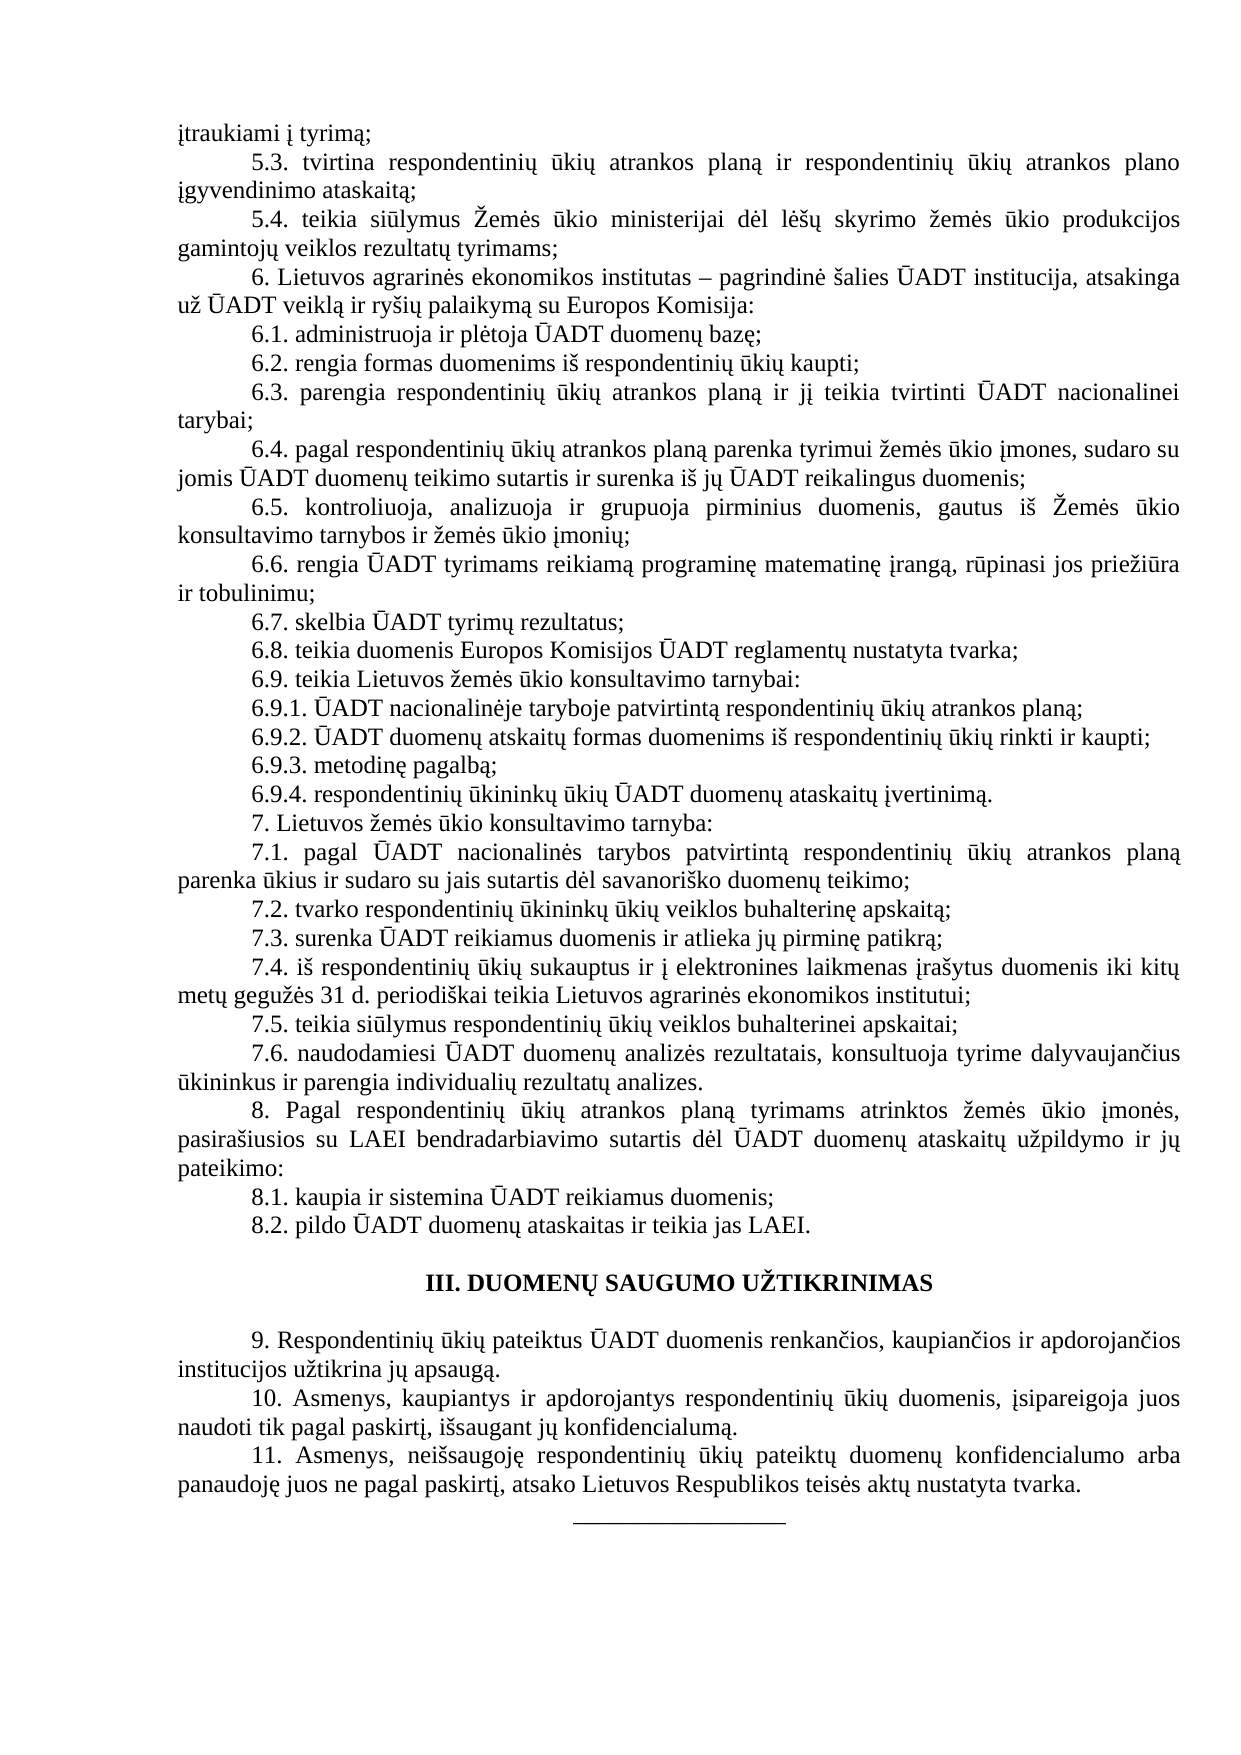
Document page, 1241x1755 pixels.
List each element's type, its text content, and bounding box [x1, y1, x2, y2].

text 6.5. kontroliuoja, analizuoja ir grupuoja pirminius duomenis, gautus iš Žemės ūkio konsultavimo tarnybos ir žemės ūkio įmonių; [177, 492, 1181, 549]
text 7.5. teikia siūlymus respondentinių ūkių veiklos buhalterinei apskaitai; [177, 1009, 1181, 1038]
text 6.3. parengia respondentinių ūkių atrankos planą ir jį teikia tvirtinti ŪADT nacionalinei tarybai; [177, 377, 1181, 434]
text 6.8. teikia duomenis Europos Komisijos ŪADT reglamentų nustatyta tvarka; [177, 636, 1181, 664]
text 8. Pagal respondentinių ūkių atrankos planą tyrimams atrinktos žemės ūkio įmonės, pasirašiusios su LAEI bendradarbiavimo sutartis dėl ŪADT duomenų ataskaitų užpildymo ir jų pateikimo: [177, 1096, 1181, 1182]
text 6.9.2. ŪADT duomenų atskaitų formas duomenims iš respondentinių ūkių rinkti ir kaupti; [177, 722, 1181, 751]
text 6.7. skelbia ŪADT tyrimų rezultatus; [177, 607, 1181, 636]
text 7.4. iš respondentinių ūkių sukauptus ir į elektronines laikmenas įrašytus duomenis iki kitų metų gegužės 31 d. periodiškai teikia Lietuvos agrarinės ekonomikos institutui; [177, 952, 1181, 1009]
text 7. Lietuvos žemės ūkio konsultavimo tarnyba: [177, 808, 1181, 837]
text 7.6. naudodamiesi ŪADT duomenų analizės rezultatais, konsultuoja tyrime dalyvaujančius ūkininkus ir parengia individualių rezultatų analizes. [177, 1038, 1181, 1096]
text 6.9.1. ŪADT nacionalinėje taryboje patvirtintą respondentinių ūkių atrankos planą; [177, 693, 1181, 722]
text 6.6. rengia ŪADT tyrimams reikiamą programinę matematinę įrangą, rūpinasi jos priežiūra ir tobulinimu; [177, 549, 1181, 607]
text 7.2. tvarko respondentinių ūkininkų ūkių veiklos buhalterinę apskaitą; [177, 894, 1181, 923]
text _________________ [177, 1498, 1181, 1527]
text 11. Asmenys, neišsaugoję respondentinių ūkių pateiktų duomenų konfidencialumo arba panaudoję juos ne pagal paskirtį, atsako Lietuvos Respublikos teisės aktų nustatyta tvarka. [177, 1441, 1181, 1498]
text 6.9. teikia Lietuvos žemės ūkio konsultavimo tarnybai: [177, 664, 1181, 693]
text 6.2. rengia formas duomenims iš respondentinių ūkių kaupti; [177, 348, 1181, 377]
text įtraukiami į tyrimą; [177, 118, 1181, 147]
text 5.4. teikia siūlymus Žemės ūkio ministerijai dėl lėšų skyrimo žemės ūkio produkcijos gamintojų veiklos rezultatų tyrimams; [177, 204, 1181, 262]
text III. DUOMENŲ SAUGUMO UŽTIKRINIMAS [177, 1268, 1181, 1297]
text 7.1. pagal ŪADT nacionalinės tarybos patvirtintą respondentinių ūkių atrankos planą parenka ūkius ir sudaro su jais sutartis dėl savanoriško duomenų teikimo; [177, 837, 1181, 894]
text 8.2. pildo ŪADT duomenų ataskaitas ir teikia jas LAEI. [177, 1211, 1181, 1239]
text 6.9.4. respondentinių ūkininkų ūkių ŪADT duomenų ataskaitų įvertinimą. [177, 779, 1181, 808]
text 10. Asmenys, kaupiantys ir apdorojantys respondentinių ūkių duomenis, įsipareigoja juos naudoti tik pagal paskirtį, išsaugant jų konfidencialumą. [177, 1383, 1181, 1441]
text 7.3. surenka ŪADT reikiamus duomenis ir atlieka jų pirminę patikrą; [177, 923, 1181, 952]
text 6.4. pagal respondentinių ūkių atrankos planą parenka tyrimui žemės ūkio įmones, sudaro su jomis ŪADT duomenų teikimo sutartis ir surenka iš jų ŪADT reikalingus duomenis; [177, 434, 1181, 492]
text 8.1. kaupia ir sistemina ŪADT reikiamus duomenis; [177, 1182, 1181, 1211]
text 6.1. administruoja ir plėtoja ŪADT duomenų bazę; [177, 319, 1181, 348]
text 5.3. tvirtina respondentinių ūkių atrankos planą ir respondentinių ūkių atrankos plano įgyvendinimo ataskaitą; [177, 147, 1181, 204]
text 6.9.3. metodinę pagalbą; [177, 751, 1181, 779]
text 9. Respondentinių ūkių pateiktus ŪADT duomenis renkančios, kaupiančios ir apdorojančios institucijos užtikrina jų apsaugą. [177, 1326, 1181, 1383]
text 6. Lietuvos agrarinės ekonomikos institutas – pagrindinė šalies ŪADT institucija, atsakinga už ŪADT veiklą ir ryšių palaikymą su Europos Komisija: [177, 262, 1181, 319]
